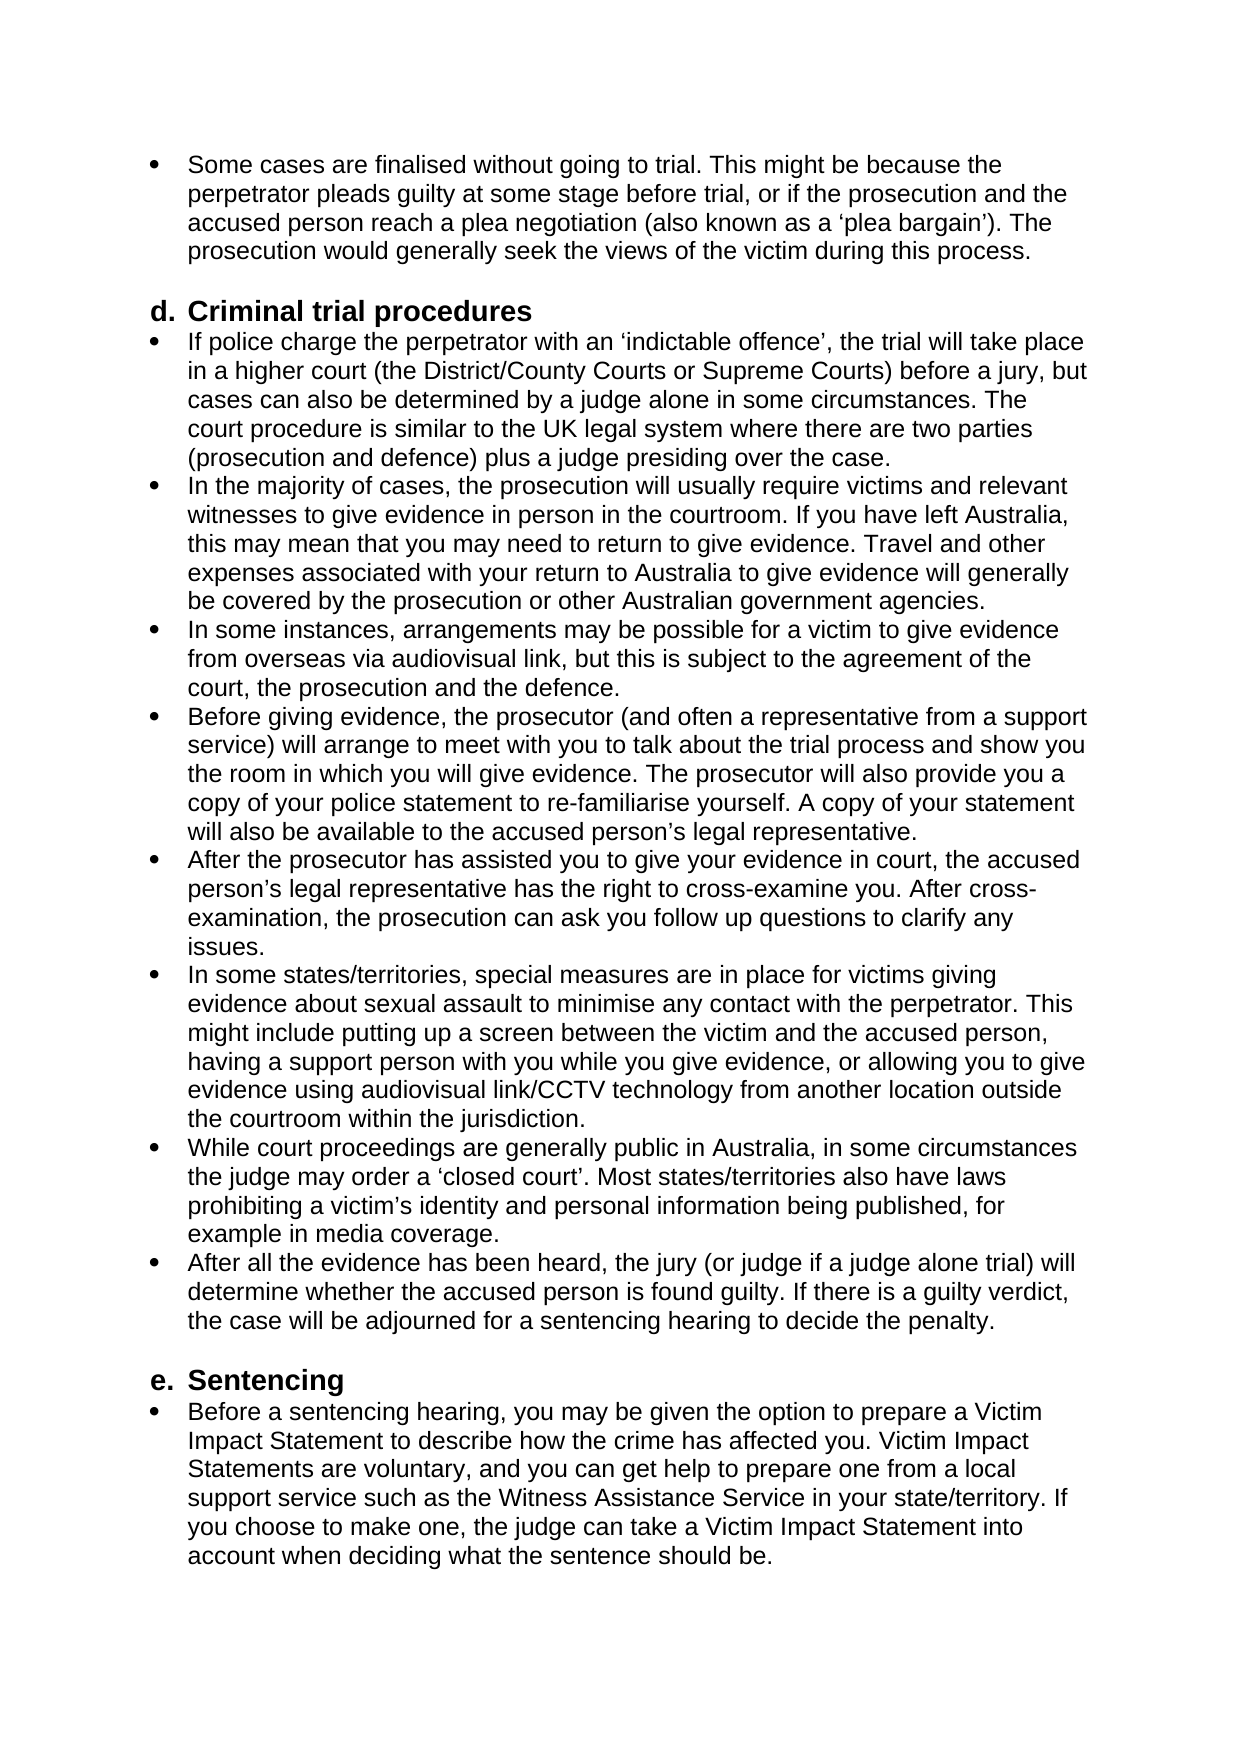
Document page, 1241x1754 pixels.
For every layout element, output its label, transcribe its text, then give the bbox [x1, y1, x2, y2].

list Before a sentencing hearing, you may be given the option to prepare a Victim Impact Statement to describe how the crime has affected you. Victim Impact Statements are voluntary, and you can get help to prepare one from a local support service such as the Witness Assistance Service in your state/territory. If you choose to make one, the judge can take a Victim Impact Statement into account when deciding what the sentence should be. [150, 1397, 1090, 1569]
list While court proceedings are generally public in Australia, in some circumstances the judge may order a ‘closed court’. Most states/territories also have laws prohibiting a victim’s identity and personal information being published, for example in media coverage. [150, 1133, 1090, 1248]
list Some cases are finalised without going to trial. This might be because the perpetrator pleads guilty at some stage before trial, or if the prosecution and the accused person reach a plea negotiation (also known as a ‘plea bargain’). The prosecution would generally seek the views of the victim during this process. [150, 150, 1090, 265]
list In the majority of cases, the prosecution will usually require victims and relevant witnesses to give evidence in person in the courtroom. If you have left Australia, this may mean that you may need to return to give evidence. Travel and other expenses associated with your return to Australia to give evidence will generally be covered by the prosecution or other Australian government agencies. [150, 471, 1090, 615]
list In some instances, arrangements may be possible for a victim to give evidence from overseas via audiovisual link, but this is subject to the agreement of the court, the prosecution and the defence. [150, 615, 1090, 701]
list Criminal trial procedures [150, 294, 1090, 327]
list If police charge the perpetrator with an ‘indictable offence’, the trial will take place in a higher court (the District/County Courts or Supreme Courts) before a jury, but cases can also be determined by a judge alone in some circumstances. The court procedure is similar to the UK legal system where there are two parties (prosecution and defence) plus a judge presiding over the case. [150, 327, 1090, 471]
list Sentencing [150, 1363, 1090, 1397]
list Before giving evidence, the prosecutor (and often a representative from a support service) will arrange to meet with you to talk about the trial process and show you the room in which you will give evidence. The prosecutor will also provide you a copy of your police statement to re-familiarise yourself. A copy of your statement will also be available to the accused person’s legal representative. [150, 701, 1090, 845]
list In some states/territories, special measures are in place for victims giving evidence about sexual assault to minimise any contact with the perpetrator. This might include putting up a screen between the victim and the accused person, having a support person with you while you give evidence, or allowing you to give evidence using audiovisual link/CCTV technology from another location outside the courtroom within the jurisdiction. [150, 960, 1090, 1133]
list After the prosecutor has assisted you to give your evidence in court, the accused person’s legal representative has the right to cross-examine you. After cross-examination, the prosecution can ask you follow up questions to clarify any issues. [150, 845, 1090, 960]
list After all the evidence has been heard, the jury (or judge if a judge alone trial) will determine whether the accused person is found guilty. If there is a guilty verdict, the case will be adjourned for a sentencing hearing to decide the penalty. [150, 1248, 1090, 1334]
